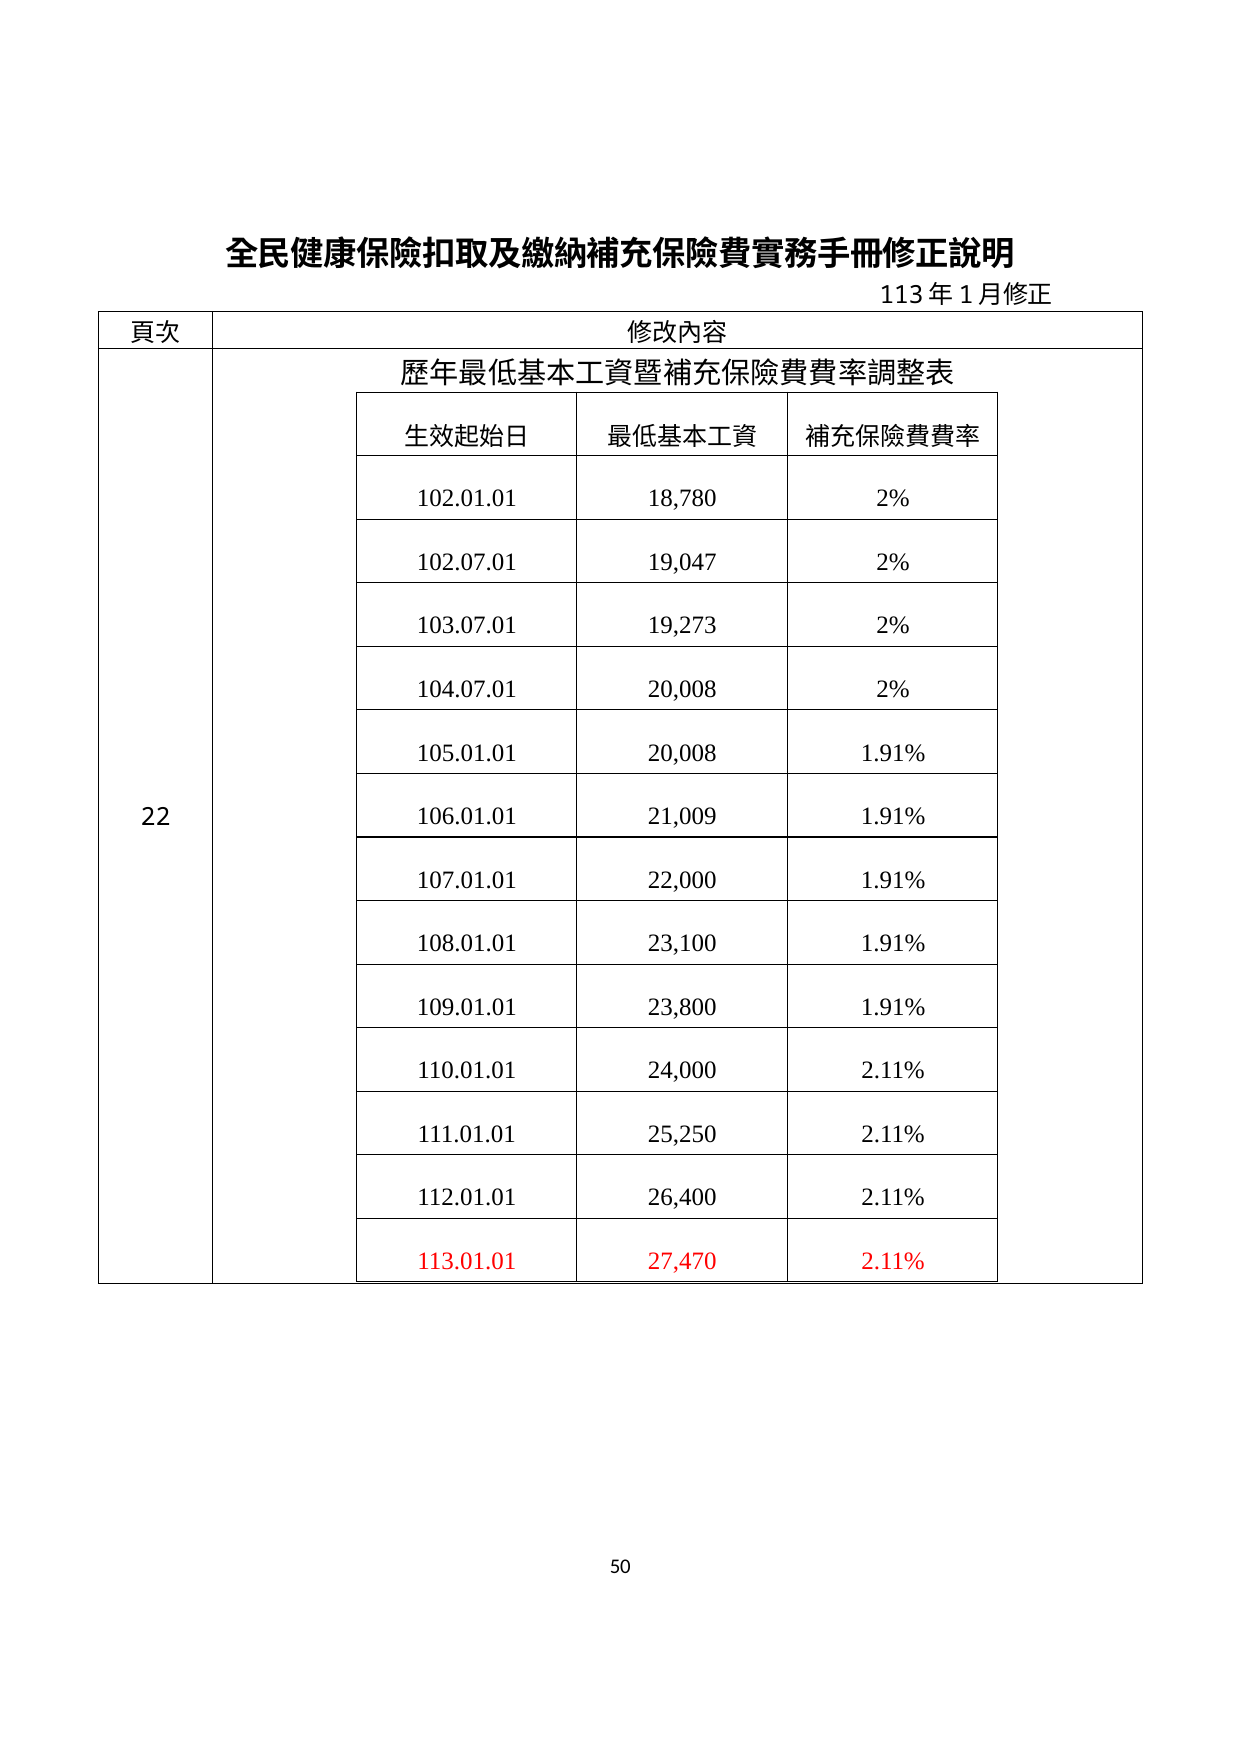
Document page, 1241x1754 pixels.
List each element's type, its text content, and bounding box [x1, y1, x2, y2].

table_cell 2.11% [788, 1155, 997, 1218]
table_cell 102.07.01 [357, 520, 576, 582]
table_cell 1.91% [788, 901, 997, 963]
table_cell 2.11% [788, 1092, 997, 1154]
table_cell 111.01.01 [357, 1092, 576, 1154]
table_cell 2.11% [788, 1028, 997, 1091]
table_cell 2% [788, 520, 997, 582]
table_cell 1.91% [788, 774, 997, 836]
table_cell 20,008 [577, 710, 787, 773]
table_header 補充保險費費率 [788, 393, 997, 455]
table_header 修改內容 [213, 312, 1142, 348]
table_cell 103.07.01 [357, 583, 576, 646]
table_cell 18,780 [577, 456, 787, 519]
table_cell 110.01.01 [357, 1028, 576, 1091]
table_header 頁次 [99, 312, 212, 348]
table_cell 21,009 [577, 774, 787, 836]
table_header 生效起始日 [357, 393, 576, 455]
table_cell 113.01.01 [357, 1219, 576, 1281]
table_cell 1.91% [788, 965, 997, 1027]
table_cell 歷年最低基本工資暨補充保險費費率調整表 [213, 349, 1142, 1282]
table_cell 2.11% [788, 1219, 997, 1281]
table_cell 22 [99, 349, 212, 1282]
table_cell 102.01.01 [357, 456, 576, 519]
table_cell 19,273 [577, 583, 787, 646]
table_cell 2% [788, 583, 997, 646]
text 113年1月修正 [187, 275, 1053, 311]
table_cell 106.01.01 [357, 774, 576, 836]
table_cell 26,400 [577, 1155, 787, 1218]
table_cell 109.01.01 [357, 965, 576, 1027]
table_cell 2% [788, 647, 997, 709]
table_cell 24,000 [577, 1028, 787, 1091]
table_cell 1.91% [788, 838, 997, 900]
table_cell 27,470 [577, 1219, 787, 1281]
table_cell 22,000 [577, 838, 787, 900]
table_cell 2% [788, 456, 997, 519]
table_cell 19,047 [577, 520, 787, 582]
table_cell 1.91% [788, 710, 997, 773]
table_cell 108.01.01 [357, 901, 576, 963]
table_cell 105.01.01 [357, 710, 576, 773]
table_header 最低基本工資 [577, 393, 787, 455]
table_cell 112.01.01 [357, 1155, 576, 1218]
table_cell 107.01.01 [357, 838, 576, 900]
table_cell 23,100 [577, 901, 787, 963]
table_cell 104.07.01 [357, 647, 576, 709]
table_cell 25,250 [577, 1092, 787, 1154]
table_cell 23,800 [577, 965, 787, 1027]
table_cell 20,008 [577, 647, 787, 709]
text 全民健康保險扣取及繳納補充保險費實務手冊修正說明 [187, 227, 1053, 275]
